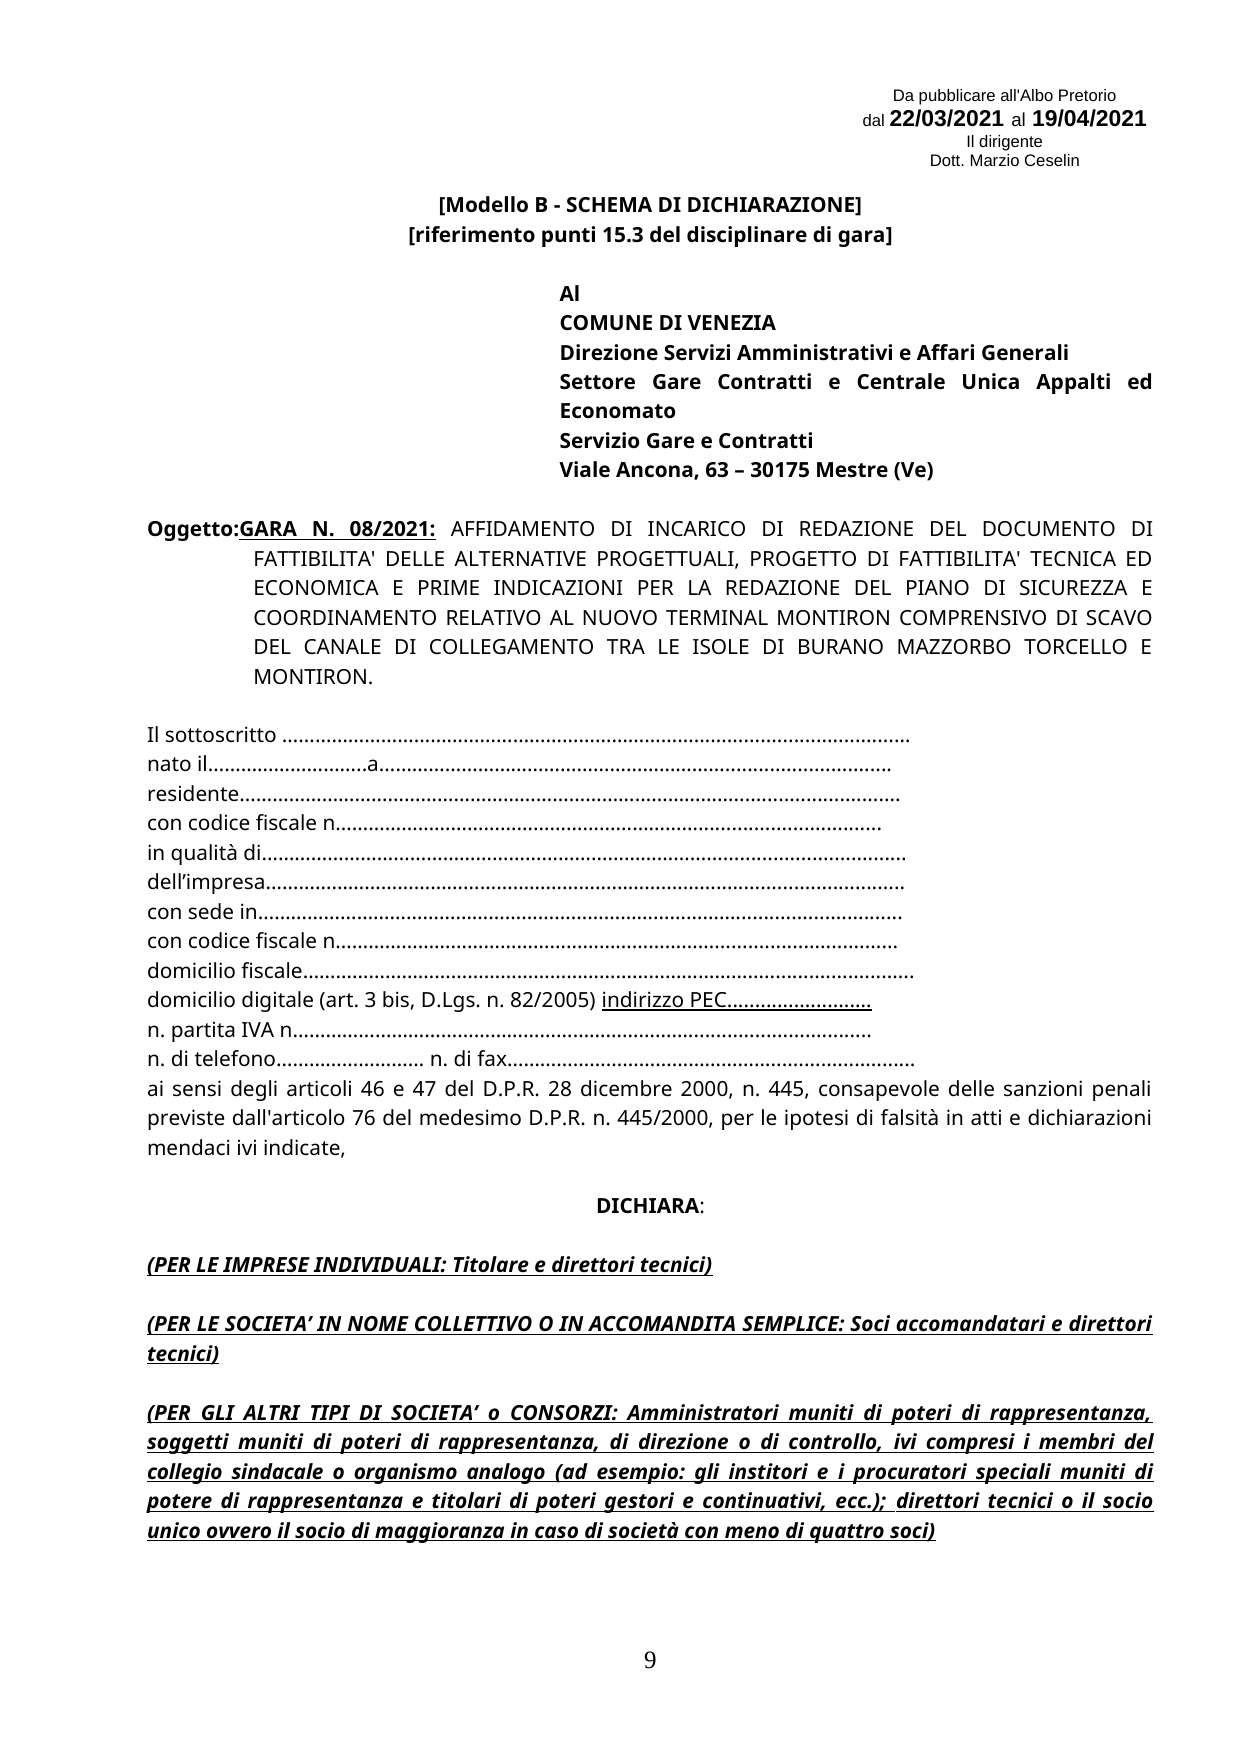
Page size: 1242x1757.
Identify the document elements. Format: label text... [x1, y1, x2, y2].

text Oggetto:GARA N. 08/2021: AFFIDAMENTO DI INCARICO DI REDAZIONE DEL DOCUMENTO DI FATTIBILITA' DELLE ALTERNATIVE PROGETTUALI, PROGETTO DI FATTIBILITA' TECNICA ED ECONOMICA E PRIME INDICAZIONI PER LA REDAZIONE DEL PIANO DI SICUREZZA E COORDINAMENTO RELATIVO AL NUOVO TERMINAL MONTIRON COMPRENSIVO DI SCAVO DEL CANALE DI COLLEGAMENTO TRA LE ISOLE DI BURANO MAZZORBO TORCELLO E MONTIRON. [147, 513, 1153, 690]
subtitle Al [559, 278, 1153, 307]
subtitle COMUNE DI VENEZIA [559, 307, 1153, 337]
text potere di rappresentanza e titolari di poteri gestori e continuativi, ecc.); direttori tecnici o il socio [147, 1482, 1153, 1511]
text residente……………………………………………………………………………….............................. [147, 778, 1153, 807]
text con sede in…………………………………………………………………………….............................. [147, 896, 1153, 925]
text [Modello B - SCHEMA DI DICHIARAZIONE] [147, 189, 1153, 219]
text (PER LE IMPRESE INDIVIDUALI: Titolare e direttori tecnici) [147, 1249, 1153, 1279]
text soggetti muniti di poteri di rappresentanza, di direzione o di controllo, ivi compresi i membri del [147, 1423, 1153, 1452]
text domicilio fiscale……………………………………………………………………….............................. [147, 955, 1153, 984]
text (PER GLI ALTRI TIPI DI SOCIETA’ o CONSORZI: Amministratori muniti di poteri di rappresentanza, [147, 1397, 1153, 1422]
text Il sottoscritto ………………………………………………………………………..............................… [147, 719, 1153, 748]
text dell’impresa……………………………………………………………….…………............................... [147, 866, 1153, 896]
text nato il………………………..a……………………………………………………….............................. [147, 748, 1153, 778]
text collegio sindacale o organismo analogo (ad esempio: gli institori e i procuratori speciali muniti di [147, 1453, 1153, 1481]
text [riferimento punti 15.3 del disciplinare di gara] [147, 219, 1153, 248]
text n. partita IVA n………………………………………………………………................................. [147, 1014, 1153, 1043]
text con codice fiscale n……………………………………………………………................................. [147, 925, 1153, 955]
text Viale Ancona, 63 – 30175 Mestre (Ve) [559, 454, 1153, 484]
text (PER LE SOCIETA’ IN NOME COLLETTIVO O IN ACCOMANDITA SEMPLICE: Soci accomandatari e direttori [147, 1308, 1153, 1334]
text ai sensi degli articoli 46 e 47 del D.P.R. 28 dicembre 2000, n. 445, consapevole delle sanzioni penali previste dall'articolo 76 del medesimo D.P.R. n. 445/2000, per le ipotesi di falsità in atti e dichiarazioni mendaci ivi indicate, [147, 1073, 1153, 1161]
text unico ovvero il socio di maggioranza in caso di società con meno di quattro soci) [147, 1512, 1153, 1544]
subtitle Settore Gare Contratti e Centrale Unica Appalti ed Economato [559, 366, 1153, 425]
subtitle Servizio Gare e Contratti [559, 425, 1153, 454]
text in qualità di…………………………………………………………………………................................. [147, 837, 1153, 866]
text DICHIARA: [147, 1191, 1153, 1220]
text tecnici) [147, 1335, 1153, 1367]
text con codice fiscale n…………………………………………...……………................................. [147, 807, 1153, 837]
text domicilio digitale (art. 3 bis, D.Lgs. n. 82/2005) indirizzo PEC.......................… [147, 984, 1153, 1014]
subtitle Direzione Servizi Amministrativi e Affari Generali [559, 337, 1153, 366]
text n. di telefono……………………… n. di fax………………………………………….......................... [147, 1043, 1153, 1073]
